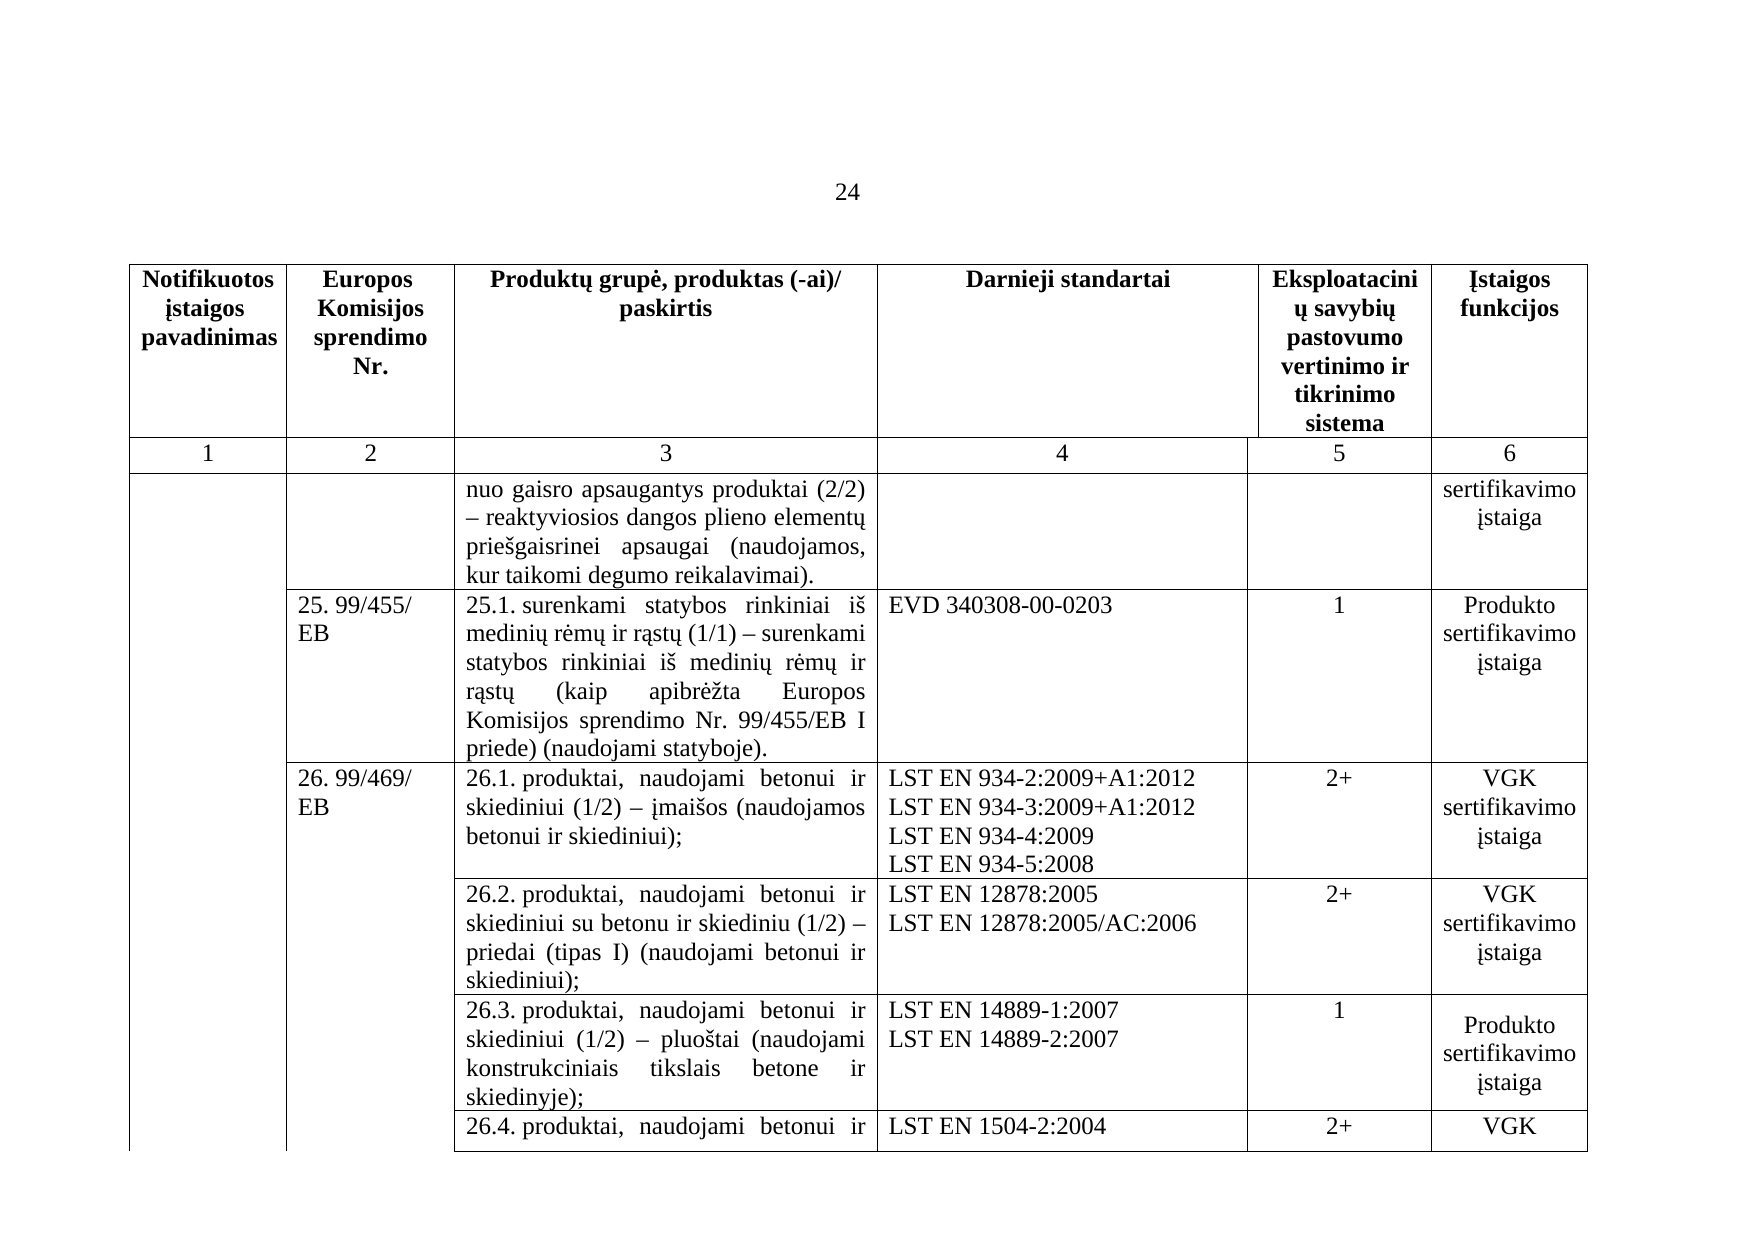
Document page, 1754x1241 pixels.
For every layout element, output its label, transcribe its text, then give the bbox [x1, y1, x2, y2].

table_header Eksploatacinių savybių pastovumo vertinimo ir tikrinimo sistema [1259, 265, 1431, 437]
table_cell LST EN 12878:2005 LST EN 12878:2005/AC:2006 [878, 879, 1247, 994]
table_header Notifikuotos įstaigos pavadinimas [130, 265, 286, 437]
table_cell 2+ [1248, 879, 1431, 994]
table_cell Produkto sertifikavimo įstaiga [1432, 590, 1587, 762]
table_cell LST EN 14889-1:2007 LST EN 14889-2:2007 [878, 995, 1247, 1110]
table_cell [287, 994, 454, 1110]
table_cell nuo gaisro apsaugantys produktai (2/2) – reaktyviosios dangos plieno elementų priešgaisrinei apsaugai (naudojamos, kur taikomi degumo reikalavimai). [455, 474, 877, 589]
table_cell 25.1. surenkami statybos rinkiniai iš medinių rėmų ir rąstų (1/1) – surenkami statybos rinkiniai iš medinių rėmų ir rąstų (kaip apibrėžta Europos Komisijos sprendimo Nr. 99/455/EB I priede) (naudojami statyboje). [455, 590, 877, 762]
table_cell LST EN 1504-2:2004 [878, 1111, 1247, 1151]
table_cell [878, 474, 1247, 589]
table_cell [287, 878, 454, 994]
table_cell [1248, 474, 1431, 589]
table_cell 1 [130, 438, 286, 473]
table_cell 3 [455, 438, 877, 473]
table_cell 26.1. produktai, naudojami betonui ir skiediniui (1/2) – įmaišos (naudojamos betonui ir skiediniui); [455, 763, 877, 878]
table_header Produktų grupė, produktas (-ai)/ paskirtis [455, 265, 877, 437]
table_cell 2+ [1248, 1111, 1431, 1151]
table_cell 2+ [1248, 763, 1431, 878]
table_cell sertifikavimo įstaiga [1432, 474, 1587, 589]
table_cell [130, 589, 286, 762]
table_cell [130, 1110, 286, 1151]
table_cell 4 [878, 438, 1247, 473]
table_cell [130, 474, 286, 589]
table_cell 26.2. produktai, naudojami betonui ir skiediniui su betonu ir skiediniu (1/2) – priedai (tipas I) (naudojami betonui ir skiediniui); [455, 879, 877, 994]
table_cell 1 [1248, 995, 1431, 1110]
table_header Europos Komisijos sprendimo Nr. [287, 265, 454, 437]
table_cell VGK [1432, 1111, 1587, 1151]
table_cell 25. 99/455/EB [287, 590, 454, 762]
table_cell EVD 340308-00-0203 [878, 590, 1247, 762]
table_cell 5 [1248, 438, 1431, 473]
table_cell [130, 994, 286, 1110]
table_cell [287, 1110, 454, 1151]
table_cell [287, 474, 454, 589]
table_cell 26.4. produktai, naudojami betonui ir [455, 1111, 877, 1151]
table_cell VGK sertifikavimo įstaiga [1432, 763, 1587, 878]
table_cell 26.3. produktai, naudojami betonui ir skiediniui (1/2) – pluoštai (naudojami konstrukciniais tikslais betone ir skiedinyje); [455, 995, 877, 1110]
table_cell LST EN 934-2:2009+A1:2012 LST EN 934-3:2009+A1:2012 LST EN 934-4:2009 LST EN 934-5:2008 [878, 763, 1247, 878]
table_cell 2 [287, 438, 454, 473]
table_cell VGK sertifikavimo įstaiga [1432, 879, 1587, 994]
table_cell Produkto sertifikavimo įstaiga [1432, 995, 1587, 1110]
table_cell 6 [1432, 438, 1587, 473]
table_cell 26. 99/469/EB [287, 763, 454, 878]
table_header Darnieji standartai [878, 265, 1258, 437]
table_cell [130, 878, 286, 994]
table_header Įstaigos funkcijos [1432, 265, 1587, 437]
table_cell 1 [1248, 590, 1431, 762]
table_cell [130, 762, 286, 878]
